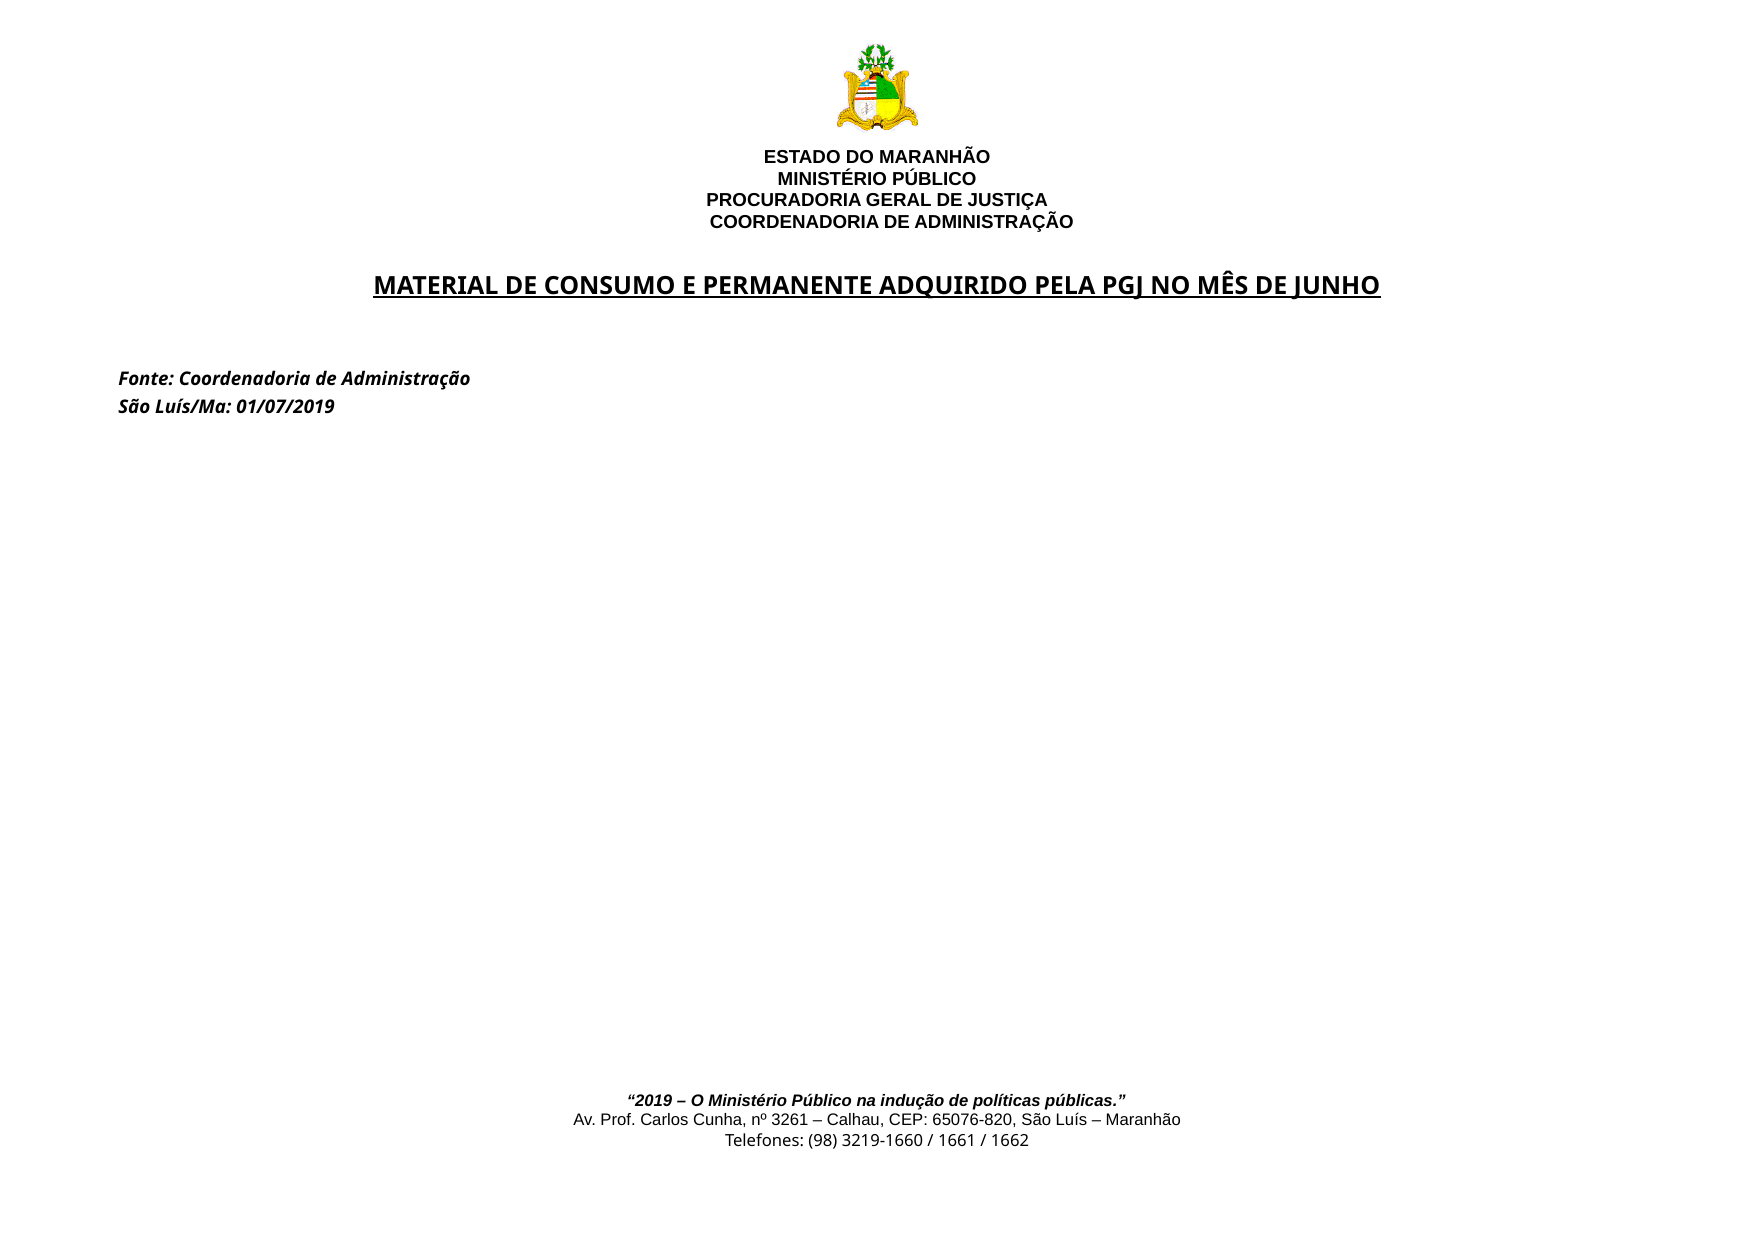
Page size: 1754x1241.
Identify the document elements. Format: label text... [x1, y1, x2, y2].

text São Luís/Ma: 01/07/2019 [118, 390, 1636, 420]
text Fonte: Coordenadoria de Administração [118, 365, 1636, 390]
